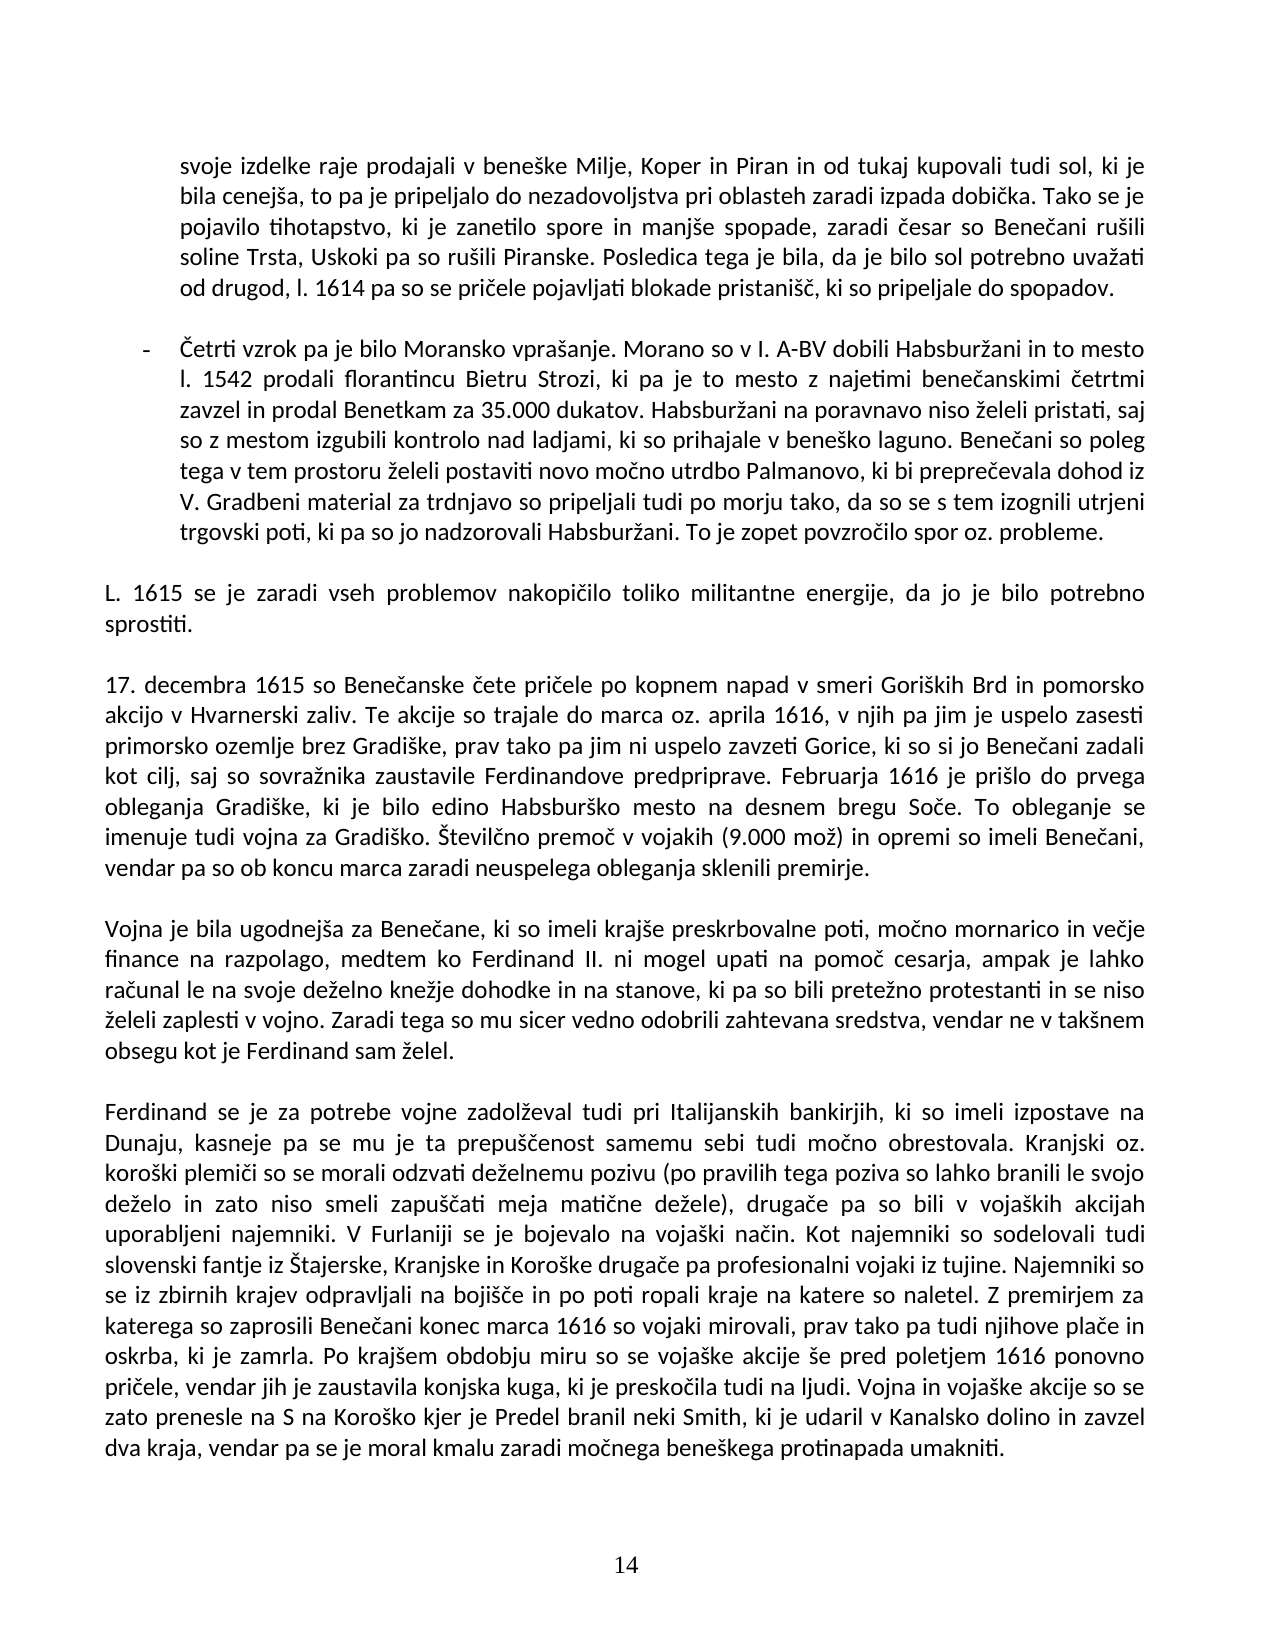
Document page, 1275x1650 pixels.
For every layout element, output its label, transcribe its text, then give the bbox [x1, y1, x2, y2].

text L. 1615 se je zaradi vseh problemov nakopičilo toliko militantne energije, da jo je bilo potrebno sprostiti. [104, 577, 1147, 638]
text 17. decembra 1615 so Benečanske čete pričele po kopnem napad v smeri Goriških Brd in pomorsko akcijo v Hvarnerski zaliv. Te akcije so trajale do marca oz. aprila 1616, v njih pa jim je uspelo zasesti primorsko ozemlje brez Gradiške, prav tako pa jim ni uspelo zavzeti Gorice, ki so si jo Benečani zadali kot cilj, saj so sovražnika zaustavile Ferdinandove predpriprave. Februarja 1616 je prišlo do prvega obleganja Gradiške, ki je bilo edino Habsburško mesto na desnem bregu Soče. To obleganje se imenuje tudi vojna za Gradiško. Številčno premoč v vojakih (9.000 mož) in opremi so imeli Benečani, vendar pa so ob koncu marca zaradi neuspelega obleganja sklenili premirje. [104, 669, 1147, 882]
list Četrti vzrok pa je bilo Moransko vprašanje. Morano so v I. A-BV dobili Habsburžani in to mesto l. 1542 prodali florantincu Bietru Strozi, ki pa je to mesto z najetimi benečanskimi četrtmi zavzel in prodal Benetkam za 35.000 dukatov. Habsburžani na poravnavo niso želeli pristati, saj so z mestom izgubili kontrolo nad ladjami, ki so prihajale v beneško laguno. Benečani so poleg tega v tem prostoru želeli postaviti novo močno utrdbo Palmanovo, ki bi preprečevala dohod iz V. Gradbeni material za trdnjavo so pripeljali tudi po morju tako, da so se s tem izognili utrjeni trgovski poti, ki pa so jo nadzorovali Habsburžani. To je zopet povzročilo spor oz. probleme. [142, 333, 1147, 547]
text Ferdinand se je za potrebe vojne zadolževal tudi pri Italijanskih bankirjih, ki so imeli izpostave na Dunaju, kasneje pa se mu je ta prepuščenost samemu sebi tudi močno obrestovala. Kranjski oz. koroški plemiči so se morali odzvati deželnemu pozivu (po pravilih tega poziva so lahko branili le svojo deželo in zato niso smeli zapuščati meja matične dežele), drugače pa so bili v vojaških akcijah uporabljeni najemniki. V Furlaniji se je bojevalo na vojaški način. Kot najemniki so sodelovali tudi slovenski fantje iz Štajerske, Kranjske in Koroške drugače pa profesionalni vojaki iz tujine. Najemniki so se iz zbirnih krajev odpravljali na bojišče in po poti ropali kraje na katere so naletel. Z premirjem za katerega so zaprosili Benečani konec marca 1616 so vojaki mirovali, prav tako pa tudi njihove plače in oskrba, ki je zamrla. Po krajšem obdobju miru so se vojaške akcije še pred poletjem 1616 ponovno pričele, vendar jih je zaustavila konjska kuga, ki je preskočila tudi na ljudi. Vojna in vojaške akcije so se zato prenesle na S na Koroško kjer je Predel branil neki Smith, ki je udaril v Kanalsko dolino in zavzel dva kraja, vendar pa se je moral kmalu zaradi močnega beneškega protinapada umakniti. [104, 1096, 1147, 1462]
list svoje izdelke raje prodajali v beneške Milje, Koper in Piran in od tukaj kupovali tudi sol, ki je bila cenejša, to pa je pripeljalo do nezadovoljstva pri oblasteh zaradi izpada dobička. Tako se je pojavilo tihotapstvo, ki je zanetilo spore in manjše spopade, zaradi česar so Benečani rušili soline Trsta, Uskoki pa so rušili Piranske. Posledica tega je bila, da je bilo sol potrebno uvažati od drugod, l. 1614 pa so se pričele pojavljati blokade pristanišč, ki so pripeljale do spopadov. [142, 150, 1147, 303]
text Vojna je bila ugodnejša za Benečane, ki so imeli krajše preskrbovalne poti, močno mornarico in večje finance na razpolago, medtem ko Ferdinand II. ni mogel upati na pomoč cesarja, ampak je lahko računal le na svoje deželno knežje dohodke in na stanove, ki pa so bili pretežno protestanti in se niso želeli zaplesti v vojno. Zaradi tega so mu sicer vedno odobrili zahtevana sredstva, vendar ne v takšnem obsegu kot je Ferdinand sam želel. [104, 913, 1147, 1066]
